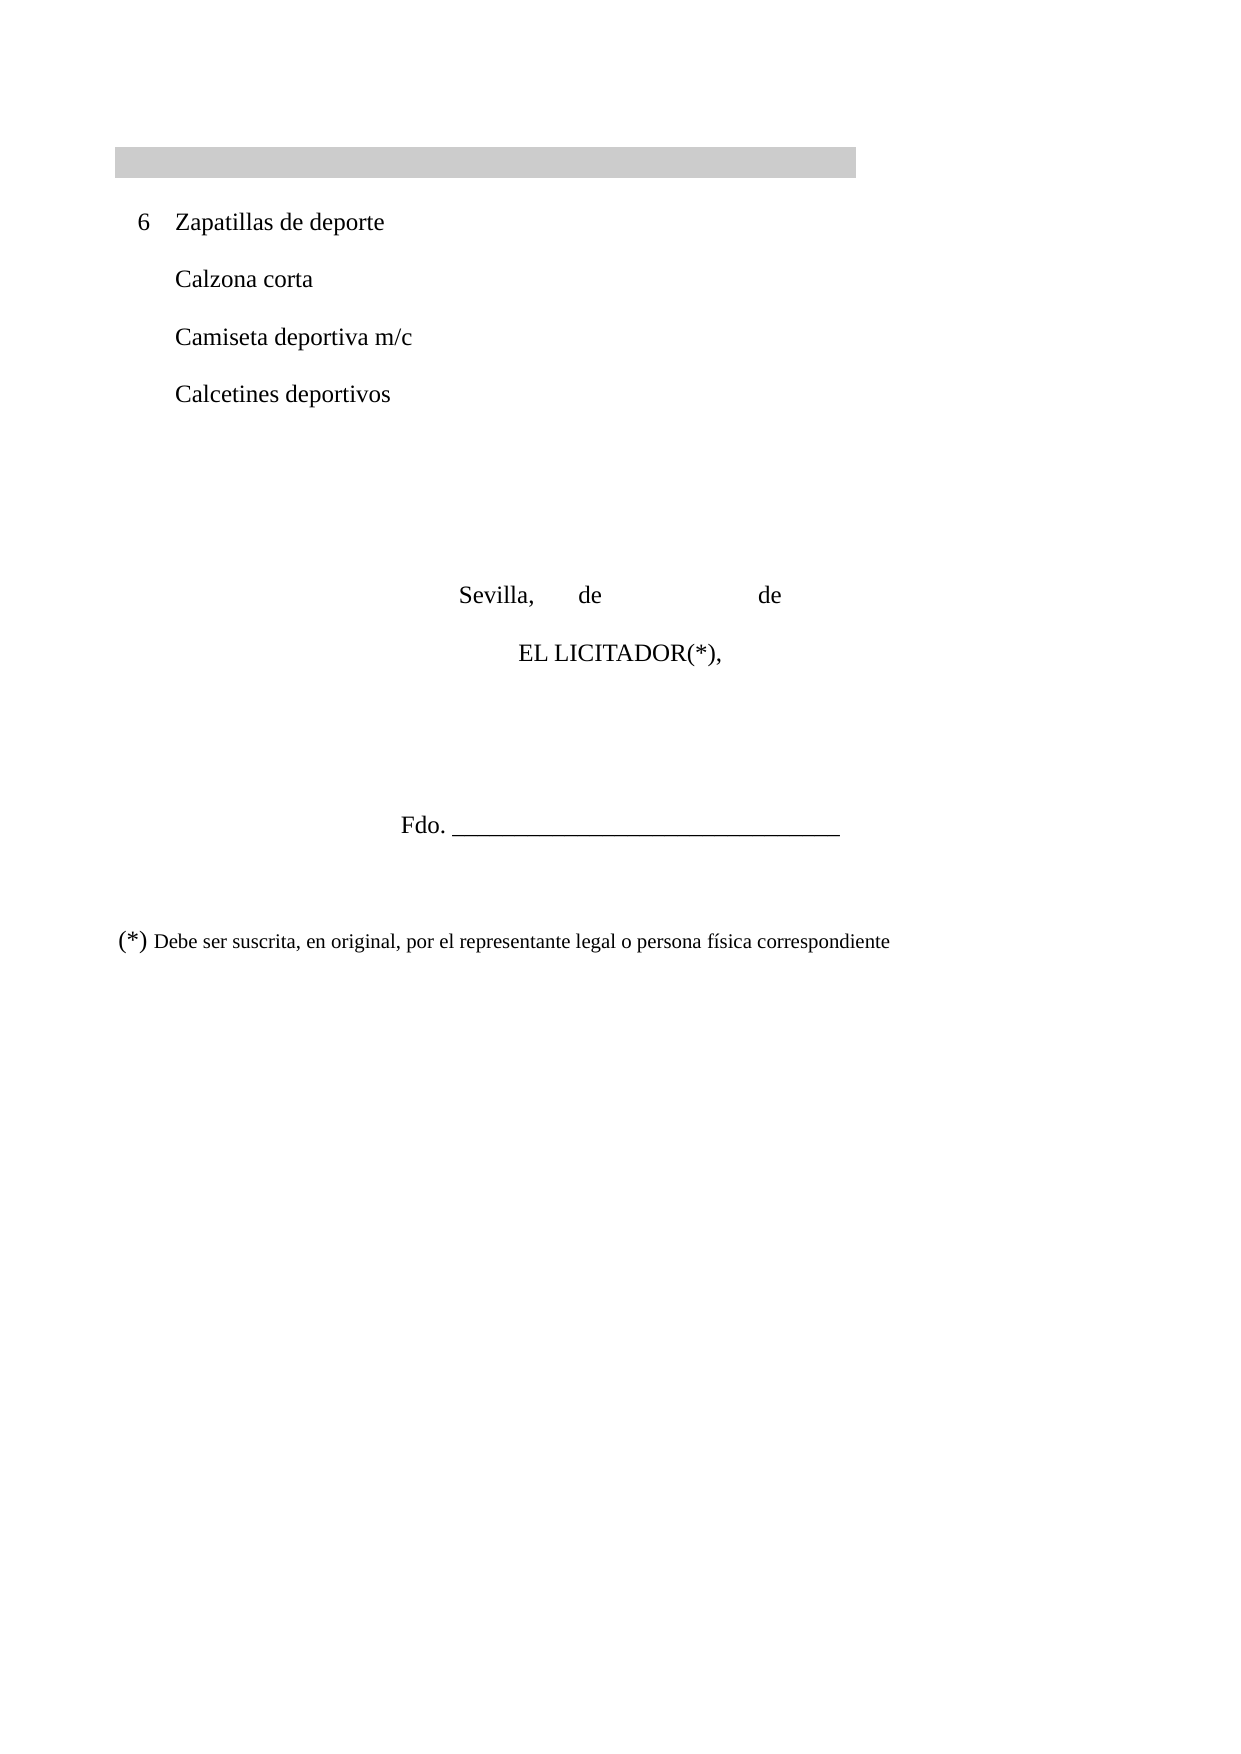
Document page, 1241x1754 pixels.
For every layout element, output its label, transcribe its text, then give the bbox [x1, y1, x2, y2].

table_cell Calcetines deportivos [172, 351, 676, 408]
table_cell Calzona corta [172, 236, 676, 293]
table_cell [676, 236, 856, 293]
table_cell [115, 147, 172, 178]
table_cell 6 [115, 178, 172, 236]
table_cell [676, 178, 856, 236]
table_cell [676, 118, 856, 147]
table_cell [115, 293, 172, 351]
table_cell [676, 147, 856, 178]
table_cell [172, 118, 676, 147]
text EL LICITADOR(*), [118, 638, 1122, 667]
table_cell Zapatillas de deporte [172, 178, 676, 236]
text Sevilla, de de [118, 581, 1122, 609]
text Fdo. _______________________________ [118, 811, 1122, 839]
table_cell [115, 351, 172, 408]
table_cell [676, 351, 856, 408]
table_cell [115, 236, 172, 293]
table_cell [115, 118, 172, 147]
table_cell Camiseta deportiva m/c [172, 293, 676, 351]
table_cell [676, 293, 856, 351]
text (*) Debe ser suscrita, en original, por el representante legal o persona física correspondiente [118, 926, 1122, 954]
table_cell [172, 147, 676, 178]
